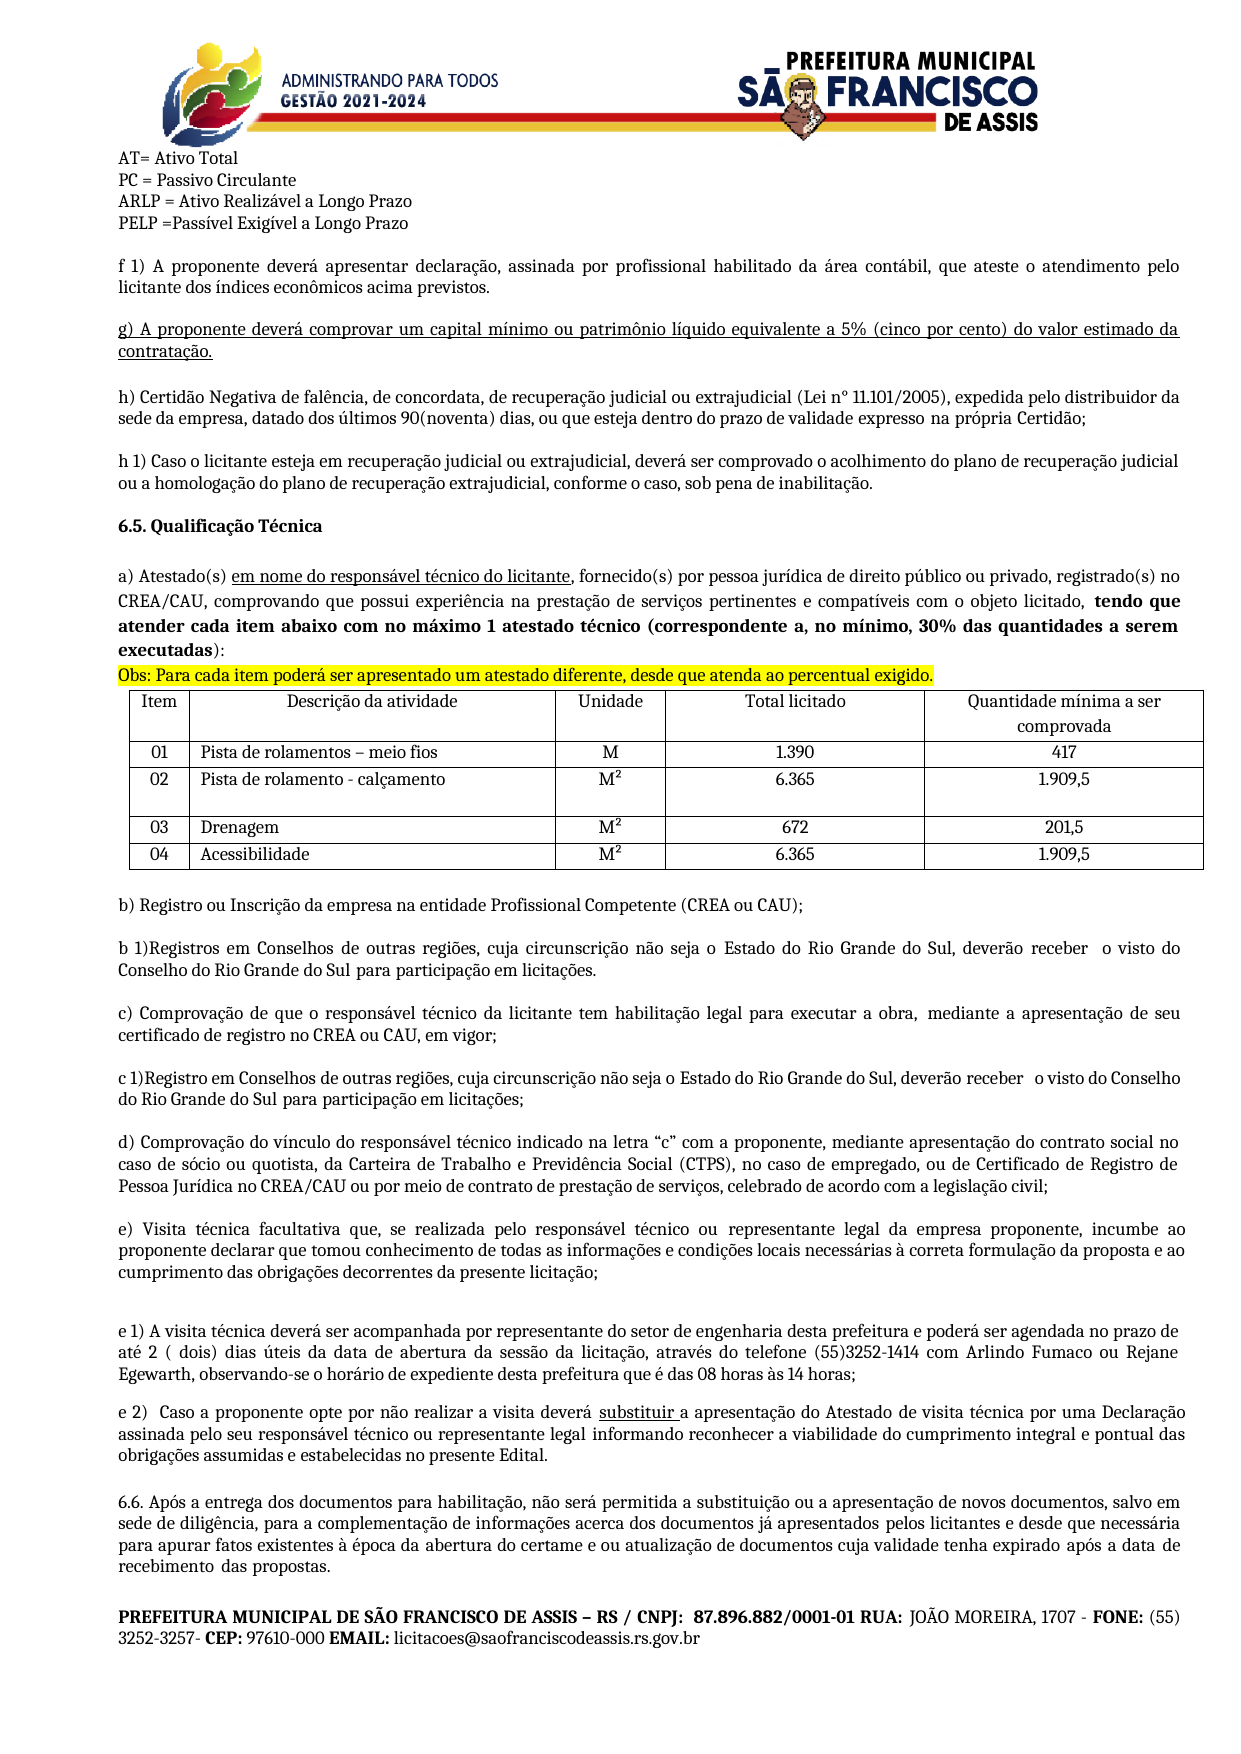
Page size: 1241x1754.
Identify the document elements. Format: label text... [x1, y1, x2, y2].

table_cell M [556, 742, 665, 767]
text 6.5. Qualificação Técnica [118, 516, 1181, 537]
table_header Total licitado [666, 691, 924, 741]
text ARLP = Ativo Realizável a Longo Prazo [118, 191, 1181, 212]
table_header Descrição da atividade [190, 691, 555, 741]
text a) Atestado(s) em nome do responsável técnico do licitante, fornecido(s) por pessoa jurídica de direito público ou privado, registrado(s) no CREA/CAU, comprovando que possui experiência na prestação de serviços pertinentes e compatíveis com o objeto licitado, tendo que atender cada item abaixo com no máximo 1 atestado técnico (correspondente a, no mínimo, 30% das quantidades a serem executadas): [118, 566, 1181, 661]
table_cell M² [556, 768, 665, 816]
text PC = Passivo Circulante [118, 169, 1181, 191]
text AT= Ativo Total [118, 148, 1181, 169]
text g) A proponente deverá comprovar um capital mínimo ou patrimônio líquido equivalente a 5% (cinco por cento) do valor estimado da contratação. [118, 319, 1181, 362]
table_cell 1.390 [666, 742, 924, 767]
table_cell 201,5 [925, 817, 1203, 842]
text h 1) Caso o licitante esteja em recuperação judicial ou extrajudicial, deverá ser comprovado o acolhimento do plano de recuperação judicial ou a homologação do plano de recuperação extrajudicial, conforme o caso, sob pena de inabilitação. [118, 451, 1181, 494]
text b 1)Registros em Conselhos de outras regiões, cuja circunscrição não seja o Estado do Rio Grande do Sul, deverão receber o visto do Conselho do Rio Grande do Sul para participação em licitações. [118, 938, 1181, 981]
table_cell 1.909,5 [925, 844, 1203, 869]
table_cell Pista de rolamentos – meio fios [190, 742, 555, 767]
table_header Unidade [556, 691, 665, 741]
table_cell Acessibilidade [190, 844, 555, 869]
text h) Certidão Negativa de falência, de concordata, de recuperação judicial ou extrajudicial (Lei n° 11.101/2005), expedida pelo distribuidor da sede da empresa, datado dos últimos 90(noventa) dias, ou que esteja dentro do prazo de validade expresso na própria Certidão; [118, 386, 1181, 429]
table_cell 1.909,5 [925, 768, 1203, 816]
table_cell Drenagem [190, 817, 555, 842]
table_cell 01 [130, 742, 189, 767]
text e 1) A visita técnica deverá ser acompanhada por representante do setor de engenharia desta prefeitura e poderá ser agendada no prazo de até 2 ( dois) dias úteis da data de abertura da sessão da licitação, através do telefone (55)3252-1414 com Arlindo Fumaco ou Rejane Egewarth, observando-se o horário de expediente desta prefeitura que é das 08 horas às 14 horas; [118, 1320, 1181, 1385]
text d) Comprovação do vínculo do responsável técnico indicado na letra “c” com a proponente, mediante apresentação do contrato social no caso de sócio ou quotista, da Carteira de Trabalho e Previdência Social (CTPS), no caso de empregado, ou de Certificado de Registro de Pessoa Jurídica no CREA/CAU ou por meio de contrato de prestação de serviços, celebrado de acordo com a legislação civil; [118, 1132, 1181, 1197]
text e 2) Caso a proponente opte por não realizar a visita deverá substituir a apresentação do Atestado de visita técnica por uma Declaração assinada pelo seu responsável técnico ou representante legal informando reconhecer a viabilidade do cumprimento integral e pontual das obrigações assumidas e estabelecidas no presente Edital. [118, 1402, 1186, 1466]
table_cell 04 [130, 844, 189, 869]
text b) Registro ou Inscrição da empresa na entidade Profissional Competente (CREA ou CAU); [118, 895, 1181, 916]
table_cell 6.365 [666, 844, 924, 869]
table_cell 6.365 [666, 768, 924, 816]
table_header Quantidade mínima a ser comprovada [925, 691, 1203, 741]
table_cell 672 [666, 817, 924, 842]
table_cell Pista de rolamento - calçamento [190, 768, 555, 816]
table_cell M² [556, 817, 665, 842]
list e) Visita técnica facultativa que, se realizada pelo responsável técnico ou representante legal da empresa proponente, incumbe ao proponente declarar que tomou conhecimento de todas as informações e condições locais necessárias à correta formulação da proposta e ao cumprimento das obrigações decorrentes da presente licitação; [118, 1218, 1186, 1283]
table_cell 03 [130, 817, 189, 842]
table_cell M² [556, 844, 665, 869]
text Obs: Para cada item poderá ser apresentado um atestado diferente, desde que atenda ao percentual exigido. [118, 665, 1181, 686]
text f 1) A proponente deverá apresentar declaração, assinada por profissional habilitado da área contábil, que ateste o atendimento pelo licitante dos índices econômicos acima previstos. [118, 255, 1181, 298]
text 6.6. Após a entrega dos documentos para habilitação, não será permitida a substituição ou a apresentação de novos documentos, salvo em sede de diligência, para a complementação de informações acerca dos documentos já apresentados pelos licitantes e desde que necessária para apurar fatos existentes à época da abertura do certame e ou atualização de documentos cuja validade tenha expirado após a data de recebimento das propostas. [118, 1491, 1181, 1577]
text c 1)Registro em Conselhos de outras regiões, cuja circunscrição não seja o Estado do Rio Grande do Sul, deverão receber o visto do Conselho do Rio Grande do Sul para participação em licitações; [118, 1067, 1181, 1110]
table_cell 417 [925, 742, 1203, 767]
table_cell 02 [130, 768, 189, 816]
table_header Item [130, 691, 189, 741]
text c) Comprovação de que o responsável técnico da licitante tem habilitação legal para executar a obra, mediante a apresentação de seu certificado de registro no CREA ou CAU, em vigor; [118, 1003, 1181, 1046]
text PELP =Passível Exigível a Longo Prazo [118, 212, 1181, 234]
